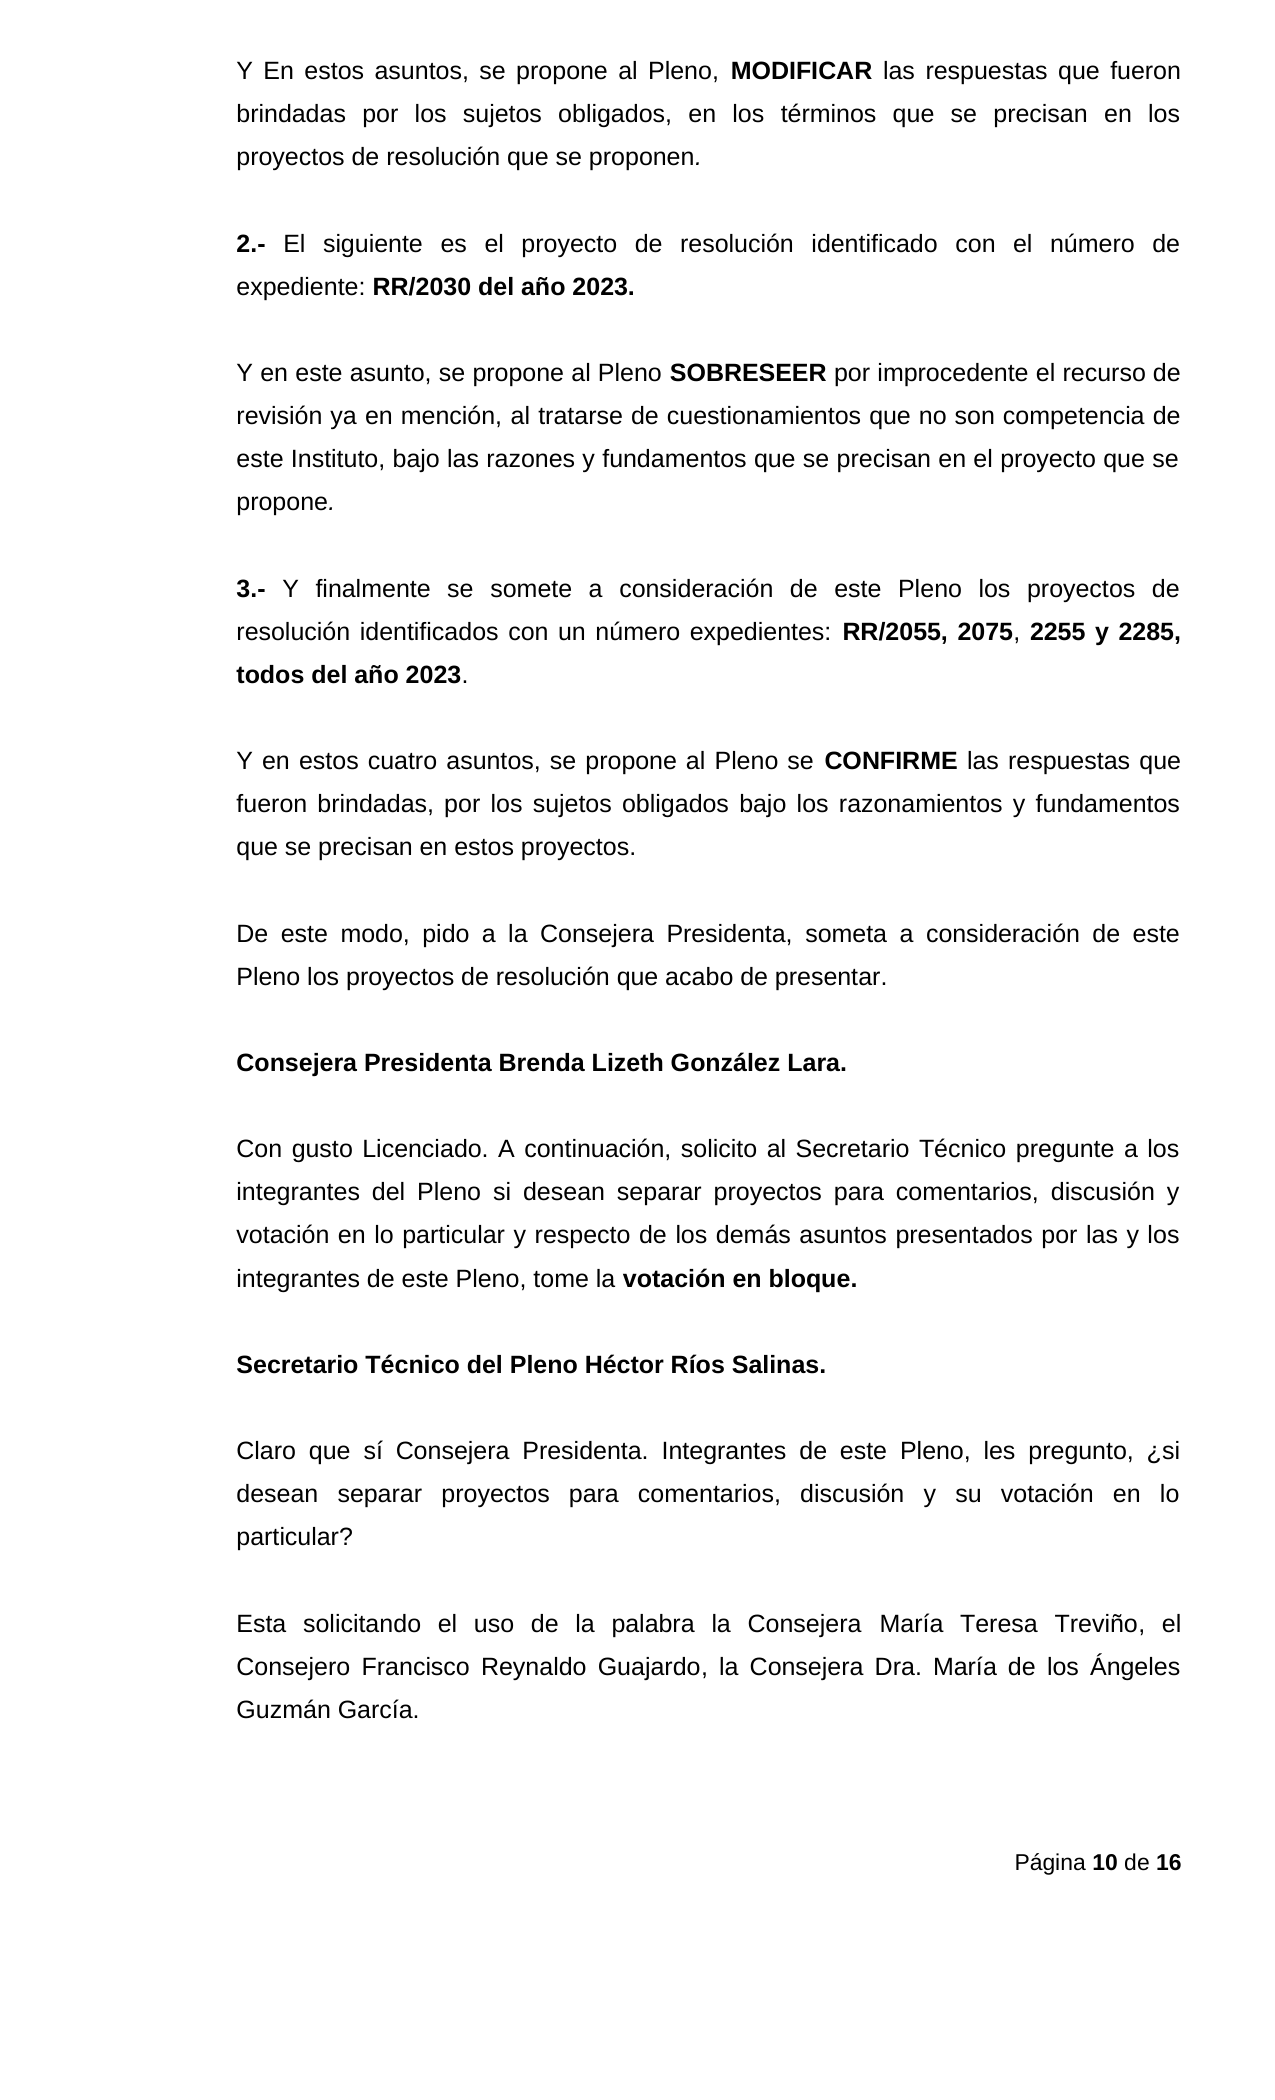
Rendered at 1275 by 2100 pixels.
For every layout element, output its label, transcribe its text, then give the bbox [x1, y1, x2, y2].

text Con gusto Licenciado. A continuación, solicito al Secretario Técnico pregunte a los integrantes del Pleno si desean separar proyectos para comentarios, discusión y votación en lo particular y respecto de los demás asuntos presentados por las y los integrantes de este Pleno, tome la votación en bloque. [236, 1134, 1181, 1292]
text De este modo, pido a la Consejera Presidenta, someta a consideración de este Pleno los proyectos de resolución que acabo de presentar. [236, 919, 1181, 991]
text Consejera Presidenta Brenda Lizeth González Lara. [236, 1048, 1181, 1077]
text Y en estos cuatro asuntos, se propone al Pleno se CONFIRME las respuestas que fueron brindadas, por los sujetos obligados bajo los razonamientos y fundamentos que se precisan en estos proyectos. [236, 746, 1181, 861]
text Y En estos asuntos, se propone al Pleno, MODIFICAR las respuestas que fueron brindadas por los sujetos obligados, en los términos que se precisan en los proyectos de resolución que se proponen. [236, 56, 1181, 171]
text 3.- Y finalmente se somete a consideración de este Pleno los proyectos de resolución identificados con un número expedientes: RR/2055, 2075, 2255 y 2285, todos del año 2023. [236, 574, 1181, 689]
text Y en este asunto, se propone al Pleno SOBRESEER por improcedente el recurso de revisión ya en mención, al tratarse de cuestionamientos que no son competencia de este Instituto, bajo las razones y fundamentos que se precisan en el proyecto que se propone. [236, 358, 1181, 516]
text Esta solicitando el uso de la palabra la Consejera María Teresa Treviño, el Consejero Francisco Reynaldo Guajardo, la Consejera Dra. María de los Ángeles Guzmán García. [236, 1609, 1181, 1724]
text Secretario Técnico del Pleno Héctor Ríos Salinas. [236, 1350, 1181, 1379]
text Claro que sí Consejera Presidenta. Integrantes de este Pleno, les pregunto, ¿si desean separar proyectos para comentarios, discusión y su votación en lo particular? [236, 1436, 1181, 1551]
text 2.- El siguiente es el proyecto de resolución identificado con el número de expediente: RR/2030 del año 2023. [236, 229, 1181, 301]
